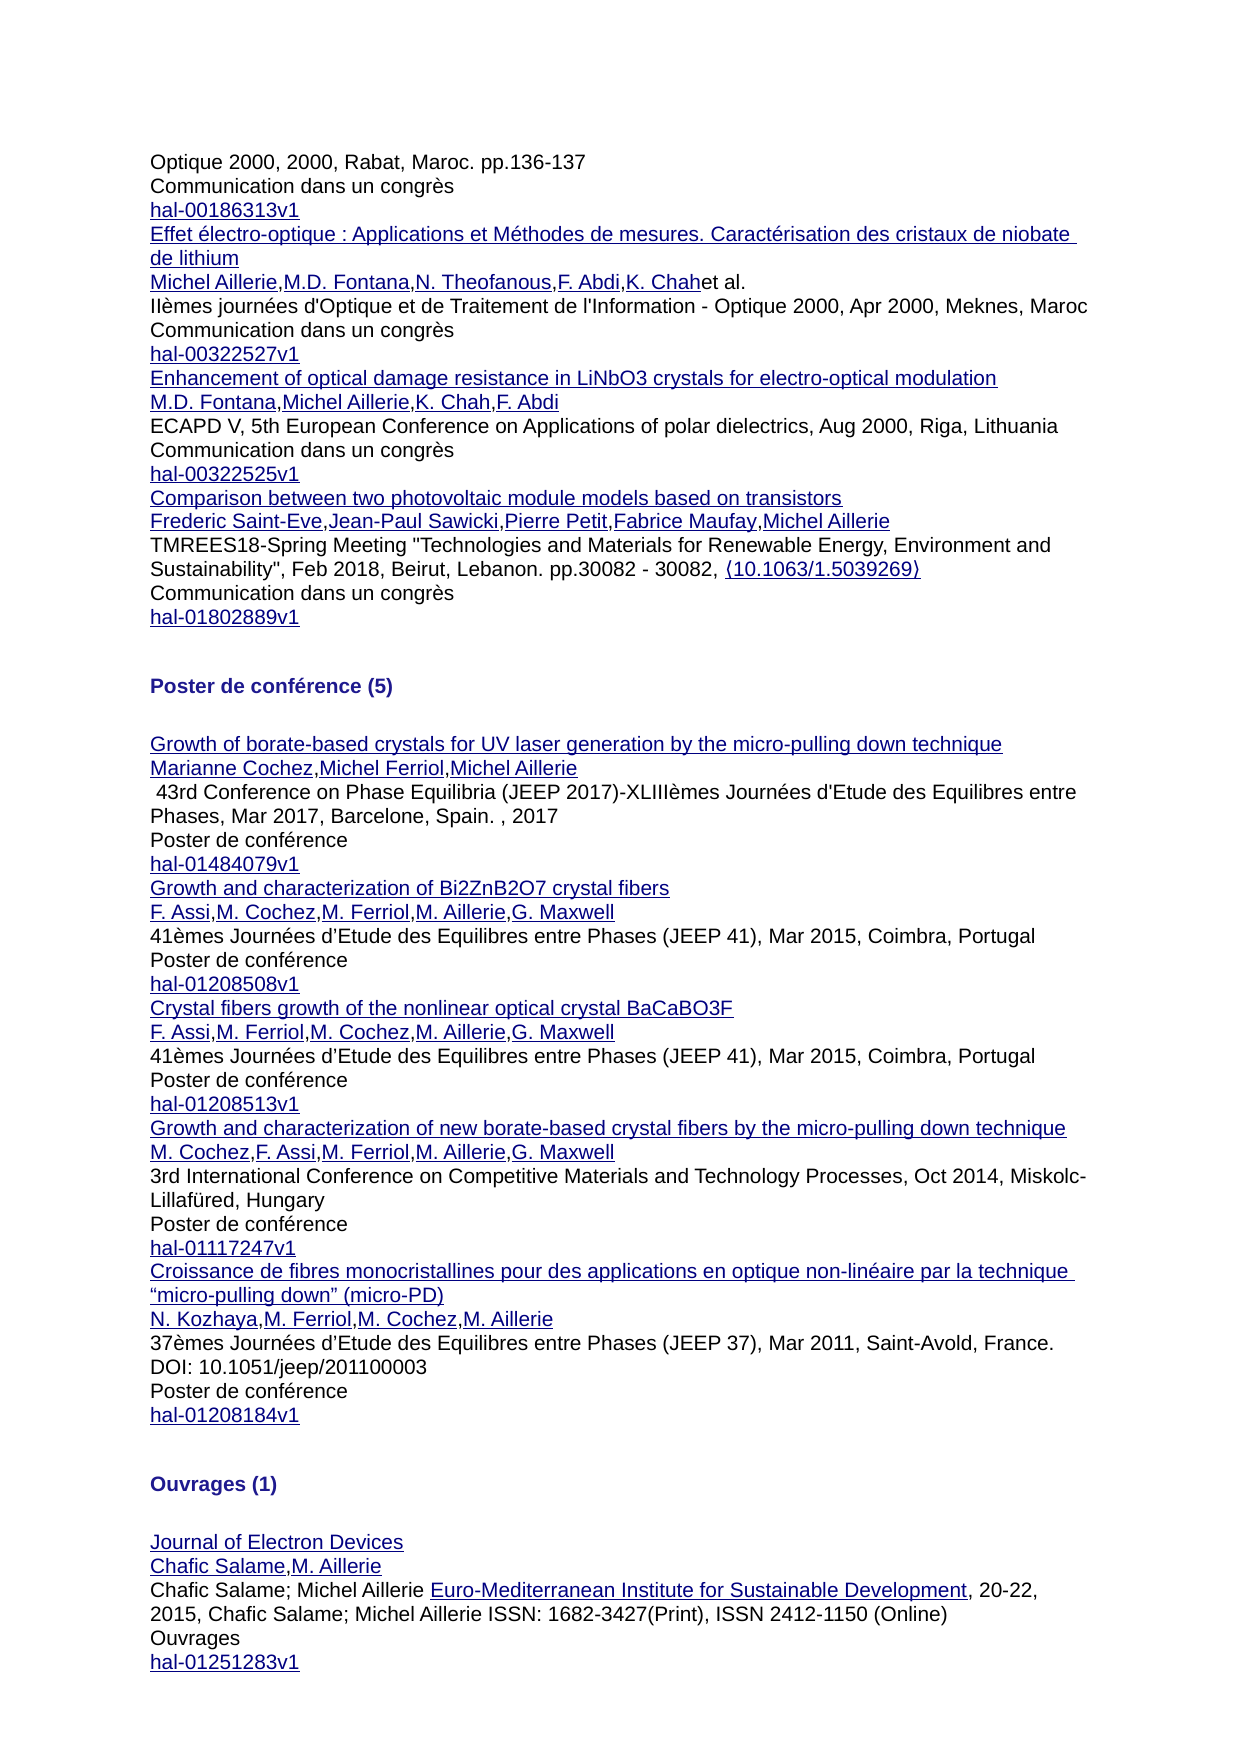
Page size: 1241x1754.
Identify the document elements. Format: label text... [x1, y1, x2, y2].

table_cell Effet électro-optique : Applications et Méthodes de mesures. Caractérisation des cristaux de niobate de lithium Michel Aillerie,M.D. Fontana,N. Theofanous,F. Abdi,K. Chahet al. IIèmes journées d'Optique et de Traitement de l'Information - Optique 2000, Apr 2000, Meknes, Maroc Communication dans un congrès hal-00322527v1 [150, 222, 1090, 366]
table_cell Croissance de fibres monocristallines pour des applications en optique non-linéaire par la technique “micro-pulling down” (micro-PD) N. Kozhaya,M. Ferriol,M. Cochez,M. Aillerie 37èmes Journées d’Etude des Equilibres entre Phases (JEEP 37), Mar 2011, Saint-Avold, France. DOI: 10.1051/jeep/201100003 Poster de conférence hal-01208184v1 [150, 1259, 1090, 1427]
subtitle Poster de conférence (5) [150, 674, 1090, 698]
table_cell Enhancement of optical damage resistance in LiNbO3 crystals for electro-optical modulation M.D. Fontana,Michel Aillerie,K. Chah,F. Abdi ECAPD V, 5th European Conference on Applications of polar dielectrics, Aug 2000, Riga, Lithuania Communication dans un congrès hal-00322525v1 [150, 366, 1090, 485]
table_header Growth of borate-based crystals for UV laser generation by the micro-pulling down technique Marianne Cochez,Michel Ferriol,Michel Aillerie 43rd Conference on Phase Equilibria (JEEP 2017)-XLIIIèmes Journées d'Etude des Equilibres entre Phases, Mar 2017, Barcelone, Spain. , 2017 Poster de conférence hal-01484079v1 [150, 732, 1090, 876]
table_cell Crystal fibers growth of the nonlinear optical crystal BaCaBO3F F. Assi,M. Ferriol,M. Cochez,M. Aillerie,G. Maxwell 41èmes Journées d’Etude des Equilibres entre Phases (JEEP 41), Mar 2015, Coimbra, Portugal Poster de conférence hal-01208513v1 [150, 996, 1090, 1116]
table_cell Comparison between two photovoltaic module models based on transistors Frederic Saint-Eve,Jean-Paul Sawicki,Pierre Petit,Fabrice Maufay,Michel Aillerie TMREES18-Spring Meeting "Technologies and Materials for Renewable Energy, Environment and Sustainability", Feb 2018, Beirut, Lebanon. pp.30082 - 30082, ⟨10.1063/1.5039269⟩ Communication dans un congrès hal-01802889v1 [150, 485, 1090, 629]
subtitle Ouvrages (1) [150, 1472, 1090, 1496]
table_cell Growth and characterization of new borate-based crystal fibers by the micro-pulling down technique M. Cochez,F. Assi,M. Ferriol,M. Aillerie,G. Maxwell 3rd International Conference on Competitive Materials and Technology Processes, Oct 2014, Miskolc-Lillafüred, Hungary Poster de conférence hal-01117247v1 [150, 1116, 1090, 1259]
table_cell Optique 2000, 2000, Rabat, Maroc. pp.136-137 Communication dans un congrès hal-00186313v1 [150, 150, 1090, 222]
table_header Journal of Electron Devices Chafic Salame,M. Aillerie Chafic Salame; Michel Aillerie Euro-Mediterranean Institute for Sustainable Development, 20-22, 2015, Chafic Salame; Michel Aillerie ISSN: 1682-3427(Print), ISSN 2412-1150 (Online) Ouvrages hal-01251283v1 [150, 1530, 1090, 1674]
table_cell Growth and characterization of Bi2ZnB2O7 crystal fibers F. Assi,M. Cochez,M. Ferriol,M. Aillerie,G. Maxwell 41èmes Journées d’Etude des Equilibres entre Phases (JEEP 41), Mar 2015, Coimbra, Portugal Poster de conférence hal-01208508v1 [150, 876, 1090, 996]
